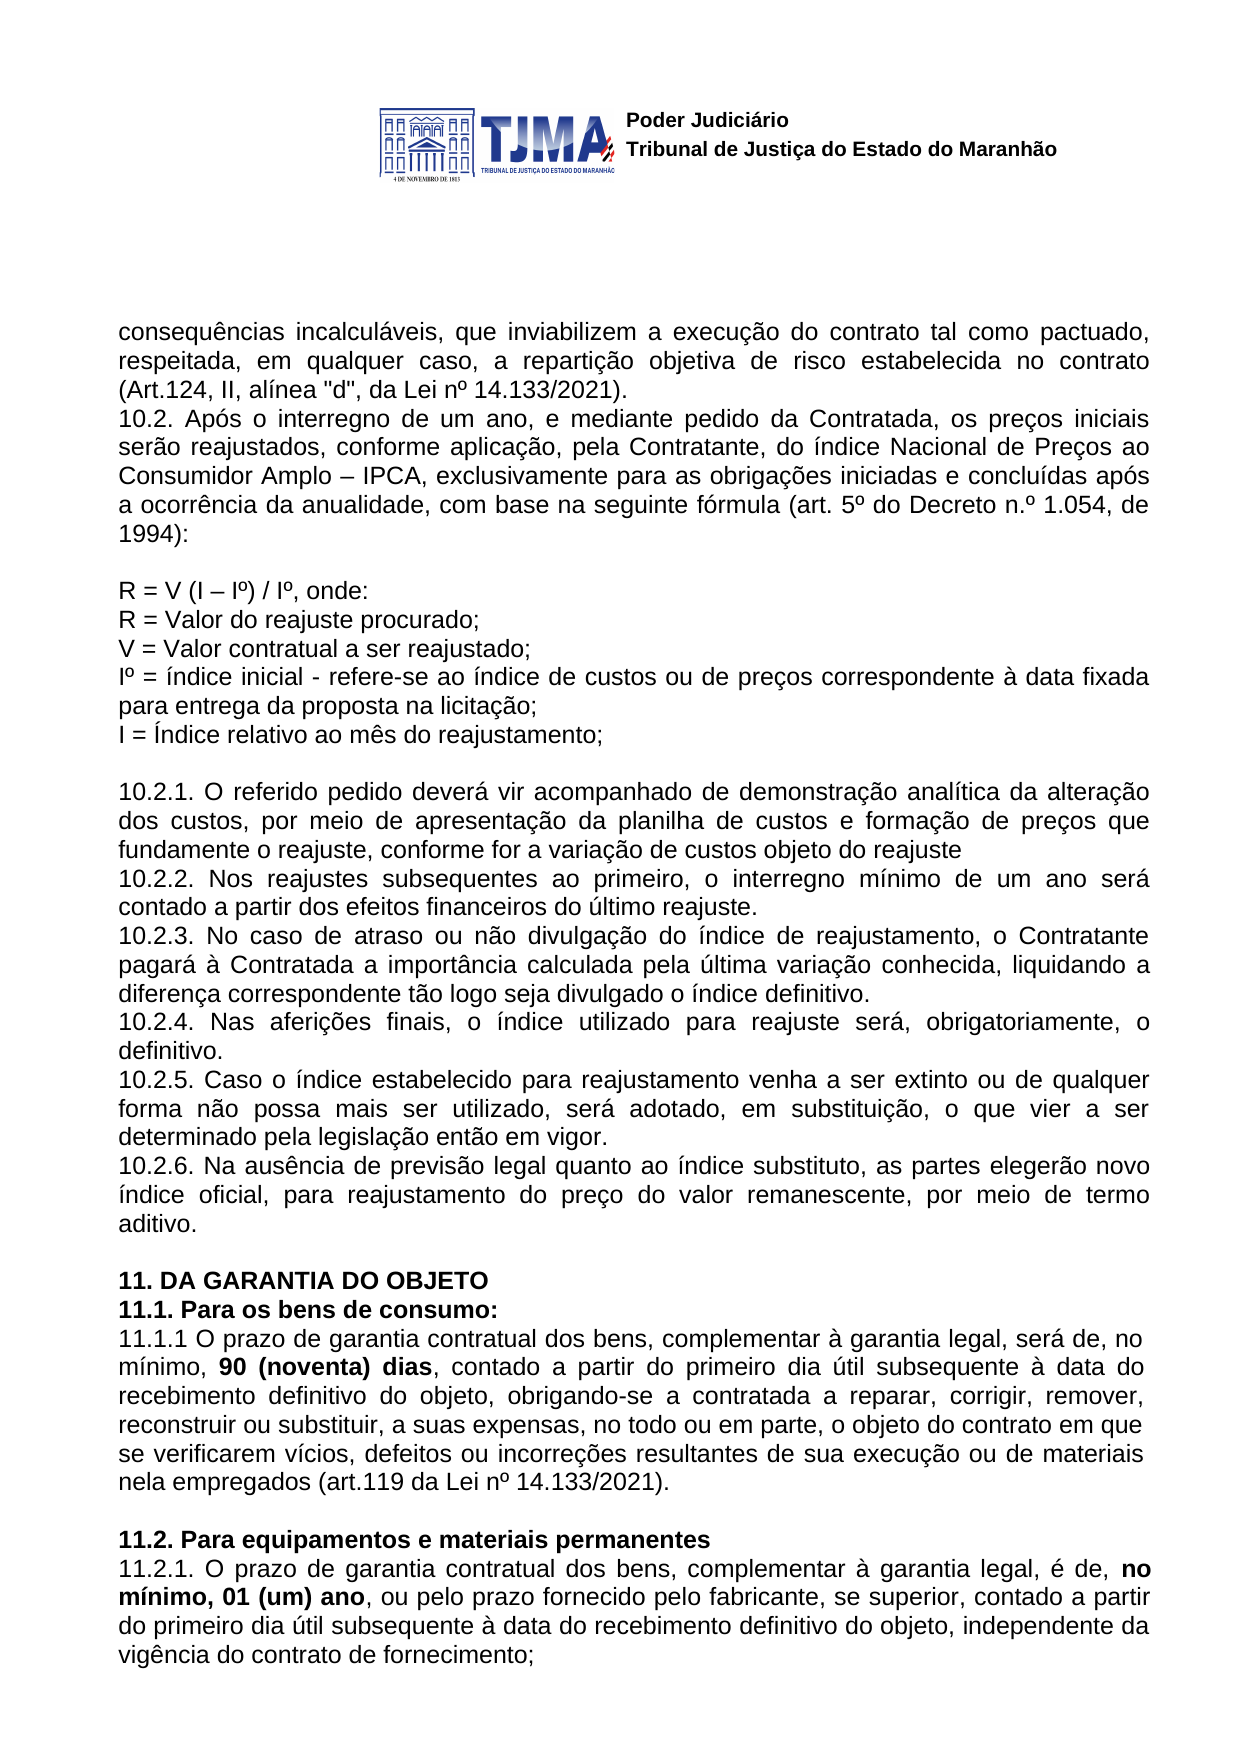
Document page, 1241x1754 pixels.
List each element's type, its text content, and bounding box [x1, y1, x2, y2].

text R = Valor do reajuste procurado; [118, 605, 1152, 633]
text I = Índice relativo ao mês do reajustamento; [118, 720, 1152, 748]
text 11. DA GARANTIA DO OBJETO [118, 1266, 1146, 1295]
text V = Valor contratual a ser reajustado; [118, 633, 1152, 662]
text 11.2.1. O prazo de garantia contratual dos bens, complementar à garantia legal, é de, no mínimo, 01 (um) ano, ou pelo prazo fornecido pelo fabricante, se superior, contado a partir do primeiro dia útil subsequente à data do recebimento definitivo do objeto, independente da vigência do contrato de fornecimento; [118, 1553, 1152, 1668]
text 11.2. Para equipamentos e materiais permanentes [118, 1525, 1152, 1553]
text 11.1. Para os bens de consumo: [118, 1295, 1152, 1323]
text consequências incalculáveis, que inviabilizem a execução do contrato tal como pactuado, respeitada, em qualquer caso, a repartição objetiva de risco estabelecida no contrato (Art.124, II, alínea "d", da Lei nº 14.133/2021). [118, 317, 1152, 403]
picture [379, 108, 615, 183]
text 10.2.5. Caso o índice estabelecido para reajustamento venha a ser extinto ou de qualquer forma não possa mais ser utilizado, será adotado, em substituição, o que vier a ser determinado pela legislação então em vigor. [118, 1065, 1152, 1151]
text 10.2.3. No caso de atraso ou não divulgação do índice de reajustamento, o Contratante pagará à Contratada a importância calculada pela última variação conhecida, liquidando a diferença correspondente tão logo seja divulgado o índice definitivo. [118, 921, 1152, 1007]
text 10.2.1. O referido pedido deverá vir acompanhado de demonstração analítica da alteração dos custos, por meio de apresentação da planilha de custos e formação de preços que fundamente o reajuste, conforme for a variação de custos objeto do reajuste [118, 777, 1152, 863]
text R = V (I – Iº) / Iº, onde: [118, 576, 1152, 605]
text 11.1.1 O prazo de garantia contratual dos bens, complementar à garantia legal, será de, no mínimo, 90 (noventa) dias, contado a partir do primeiro dia útil subsequente à data do recebimento definitivo do objeto, obrigando-se a contratada a reparar, corrigir, remover, reconstruir ou substituir, a suas expensas, no todo ou em parte, o objeto do contrato em que se verificarem vícios, defeitos ou incorreções resultantes de sua execução ou de materiais nela empregados (art.119 da Lei nº 14.133/2021). [118, 1323, 1146, 1496]
text Iº = índice inicial - refere-se ao índice de custos ou de preços correspondente à data fixada para entrega da proposta na licitação; [118, 662, 1152, 720]
text 10.2. Após o interregno de um ano, e mediante pedido da Contratada, os preços iniciais serão reajustados, conforme aplicação, pela Contratante, do índice Nacional de Preços ao Consumidor Amplo – IPCA, exclusivamente para as obrigações iniciadas e concluídas após a ocorrência da anualidade, com base na seguinte fórmula (art. 5º do Decreto n.º 1.054, de 1994): [118, 403, 1152, 547]
text 10.2.2. Nos reajustes subsequentes ao primeiro, o interregno mínimo de um ano será contado a partir dos efeitos financeiros do último reajuste. [118, 863, 1152, 921]
text 10.2.4. Nas aferições finais, o índice utilizado para reajuste será, obrigatoriamente, o definitivo. [118, 1007, 1152, 1065]
text 10.2.6. Na ausência de previsão legal quanto ao índice substituto, as partes elegerão novo índice oficial, para reajustamento do preço do valor remanescente, por meio de termo aditivo. [118, 1151, 1152, 1237]
